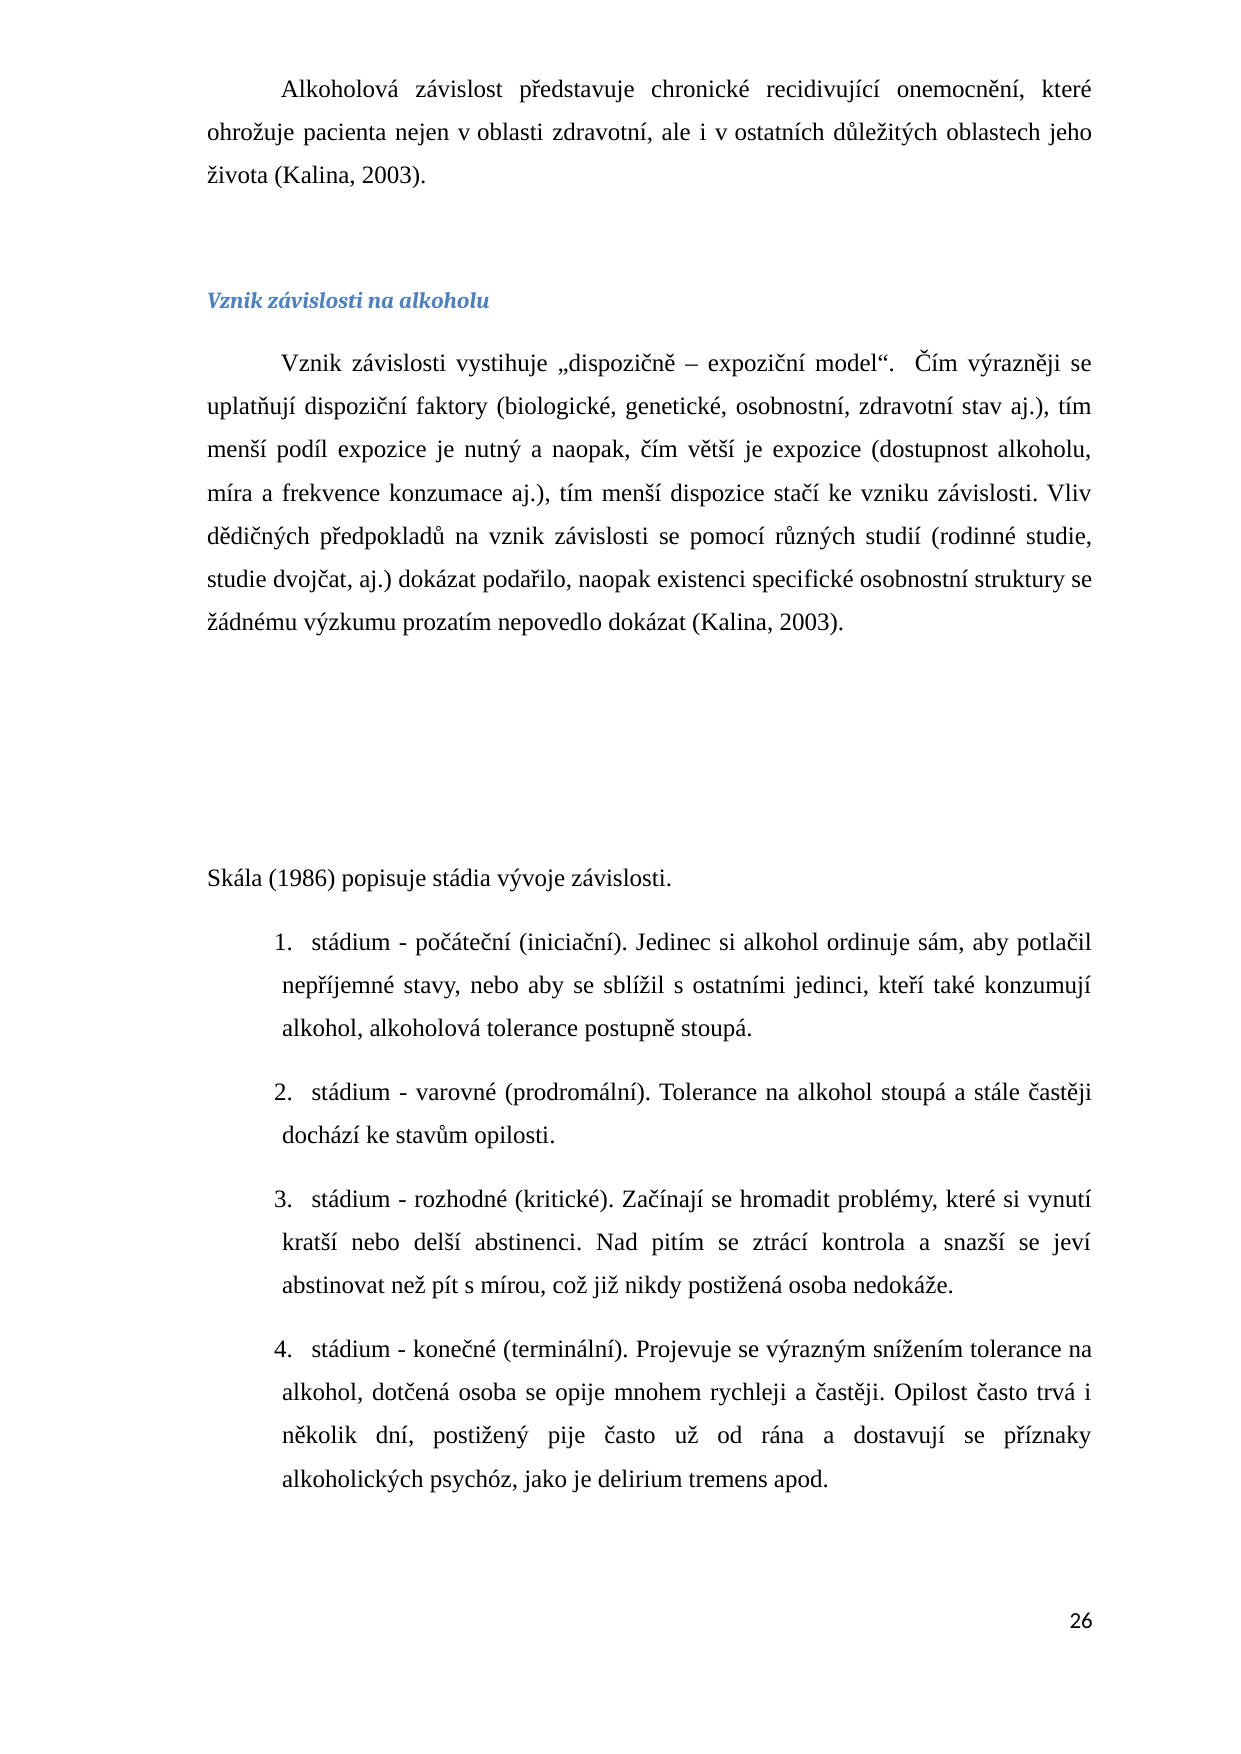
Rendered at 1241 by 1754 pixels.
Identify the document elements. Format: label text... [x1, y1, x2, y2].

list stádium - počáteční (iniciační). Jedinec si alkohol ordinuje sám, aby potlačil nepříjemné stavy, nebo aby se sblížil s ostatními jedinci, kteří také konzumují alkohol, alkoholová tolerance postupně stoupá. [244, 927, 1092, 1042]
text Alkoholová závislost představuje chronické recidivující onemocnění, které ohrožuje pacienta nejen v oblasti zdravotní, ale i v ostatních důležitých oblastech jeho života (Kalina, 2003). [207, 74, 1092, 189]
subtitle Vznik závislosti na alkoholu [207, 288, 1092, 314]
text Skála (1986) popisuje stádia vývoje závislosti. [207, 863, 1092, 892]
list stádium - varovné (prodromální). Tolerance na alkohol stoupá a stále častěji dochází ke stavům opilosti. [244, 1077, 1092, 1149]
list stádium - rozhodné (kritické). Začínají se hromadit problémy, které si vynutí kratší nebo delší abstinenci. Nad pitím se ztrácí kontrola a snazší se jeví abstinovat než pít s mírou, což již nikdy postižená osoba nedokáže. [244, 1184, 1092, 1299]
text Vznik závislosti vystihuje „dispozičně – expoziční model“. Čím výrazněji se uplatňují dispoziční faktory (biologické, genetické, osobnostní, zdravotní stav aj.), tím menší podíl expozice je nutný a naopak, čím větší je expozice (dostupnost alkoholu, míra a frekvence konzumace aj.), tím menší dispozice stačí ke vzniku závislosti. Vliv dědičných předpokladů na vznik závislosti se pomocí různých studií (rodinné studie, studie dvojčat, aj.) dokázat podařilo, naopak existenci specifické osobnostní struktury se žádnému výzkumu prozatím nepovedlo dokázat (Kalina, 2003). [207, 348, 1092, 636]
list stádium - konečné (terminální). Projevuje se výrazným snížením tolerance na alkohol, dotčená osoba se opije mnohem rychleji a častěji. Opilost často trvá i několik dní, postižený pije často už od rána a dostavují se příznaky alkoholických psychóz, jako je delirium tremens apod. [244, 1334, 1092, 1492]
